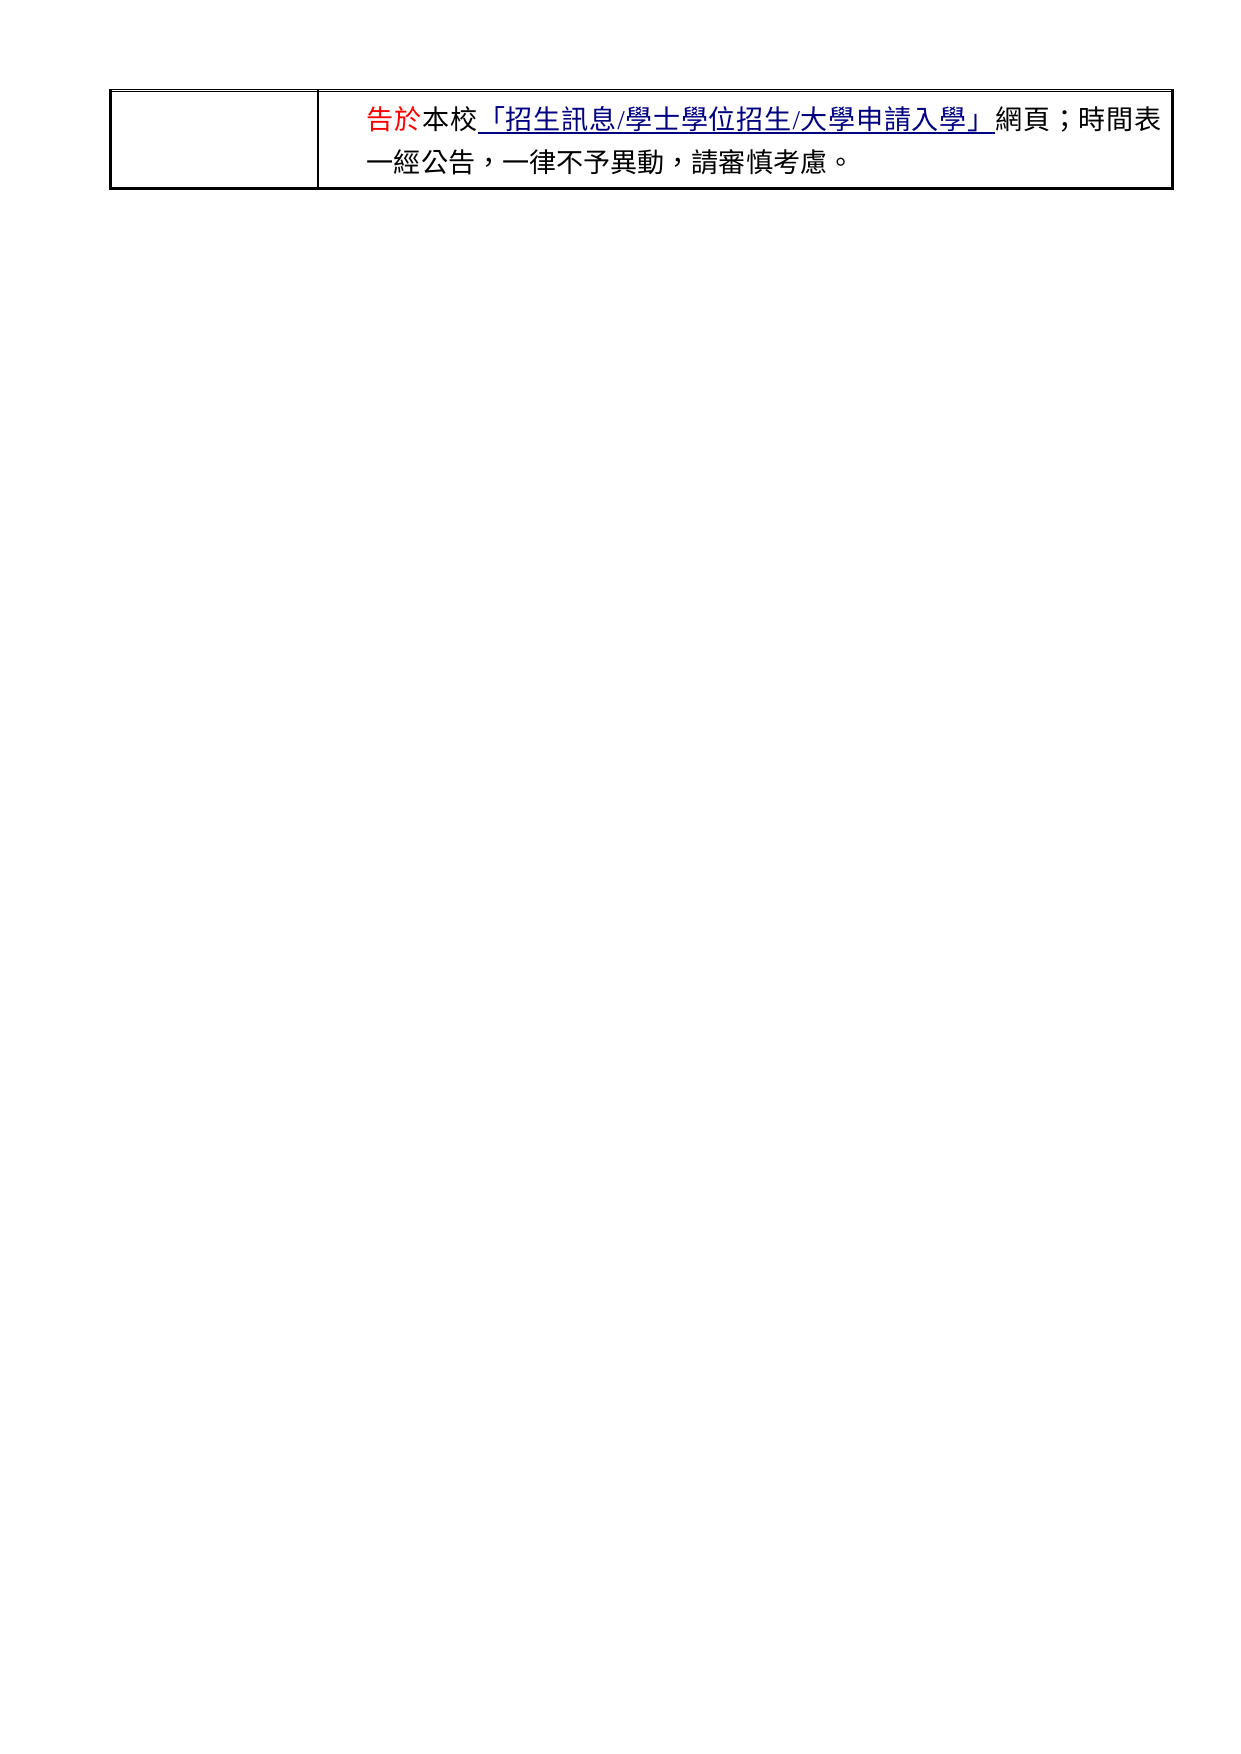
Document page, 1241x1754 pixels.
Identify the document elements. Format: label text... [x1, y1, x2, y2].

table_cell 告於本校「招生訊息/學士學位招生/大學申請入學」網頁；時間表一經公告，一律不予異動，請審慎考慮。 [319, 92, 1171, 187]
table_cell [112, 92, 317, 187]
